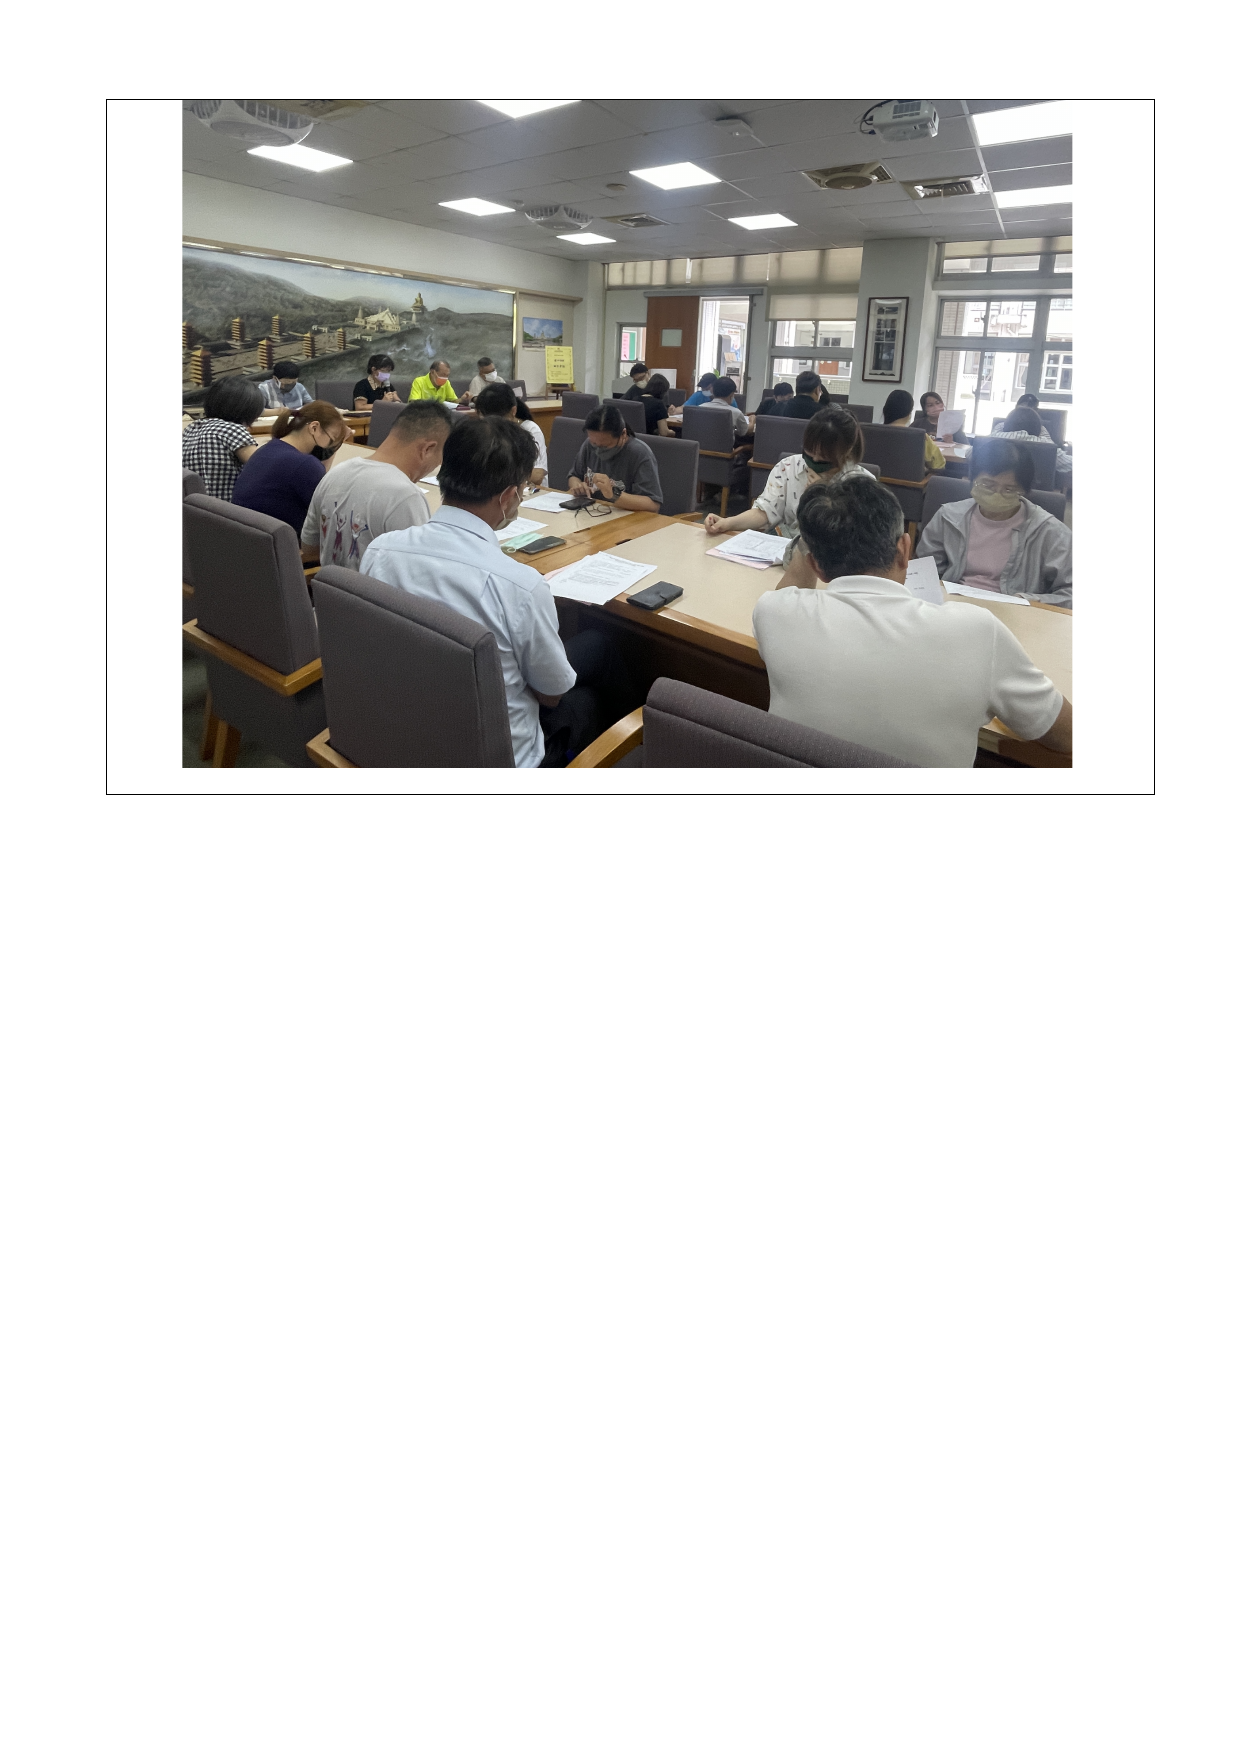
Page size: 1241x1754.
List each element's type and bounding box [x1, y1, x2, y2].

picture [182, 100, 1073, 768]
table_cell [107, 100, 1154, 794]
